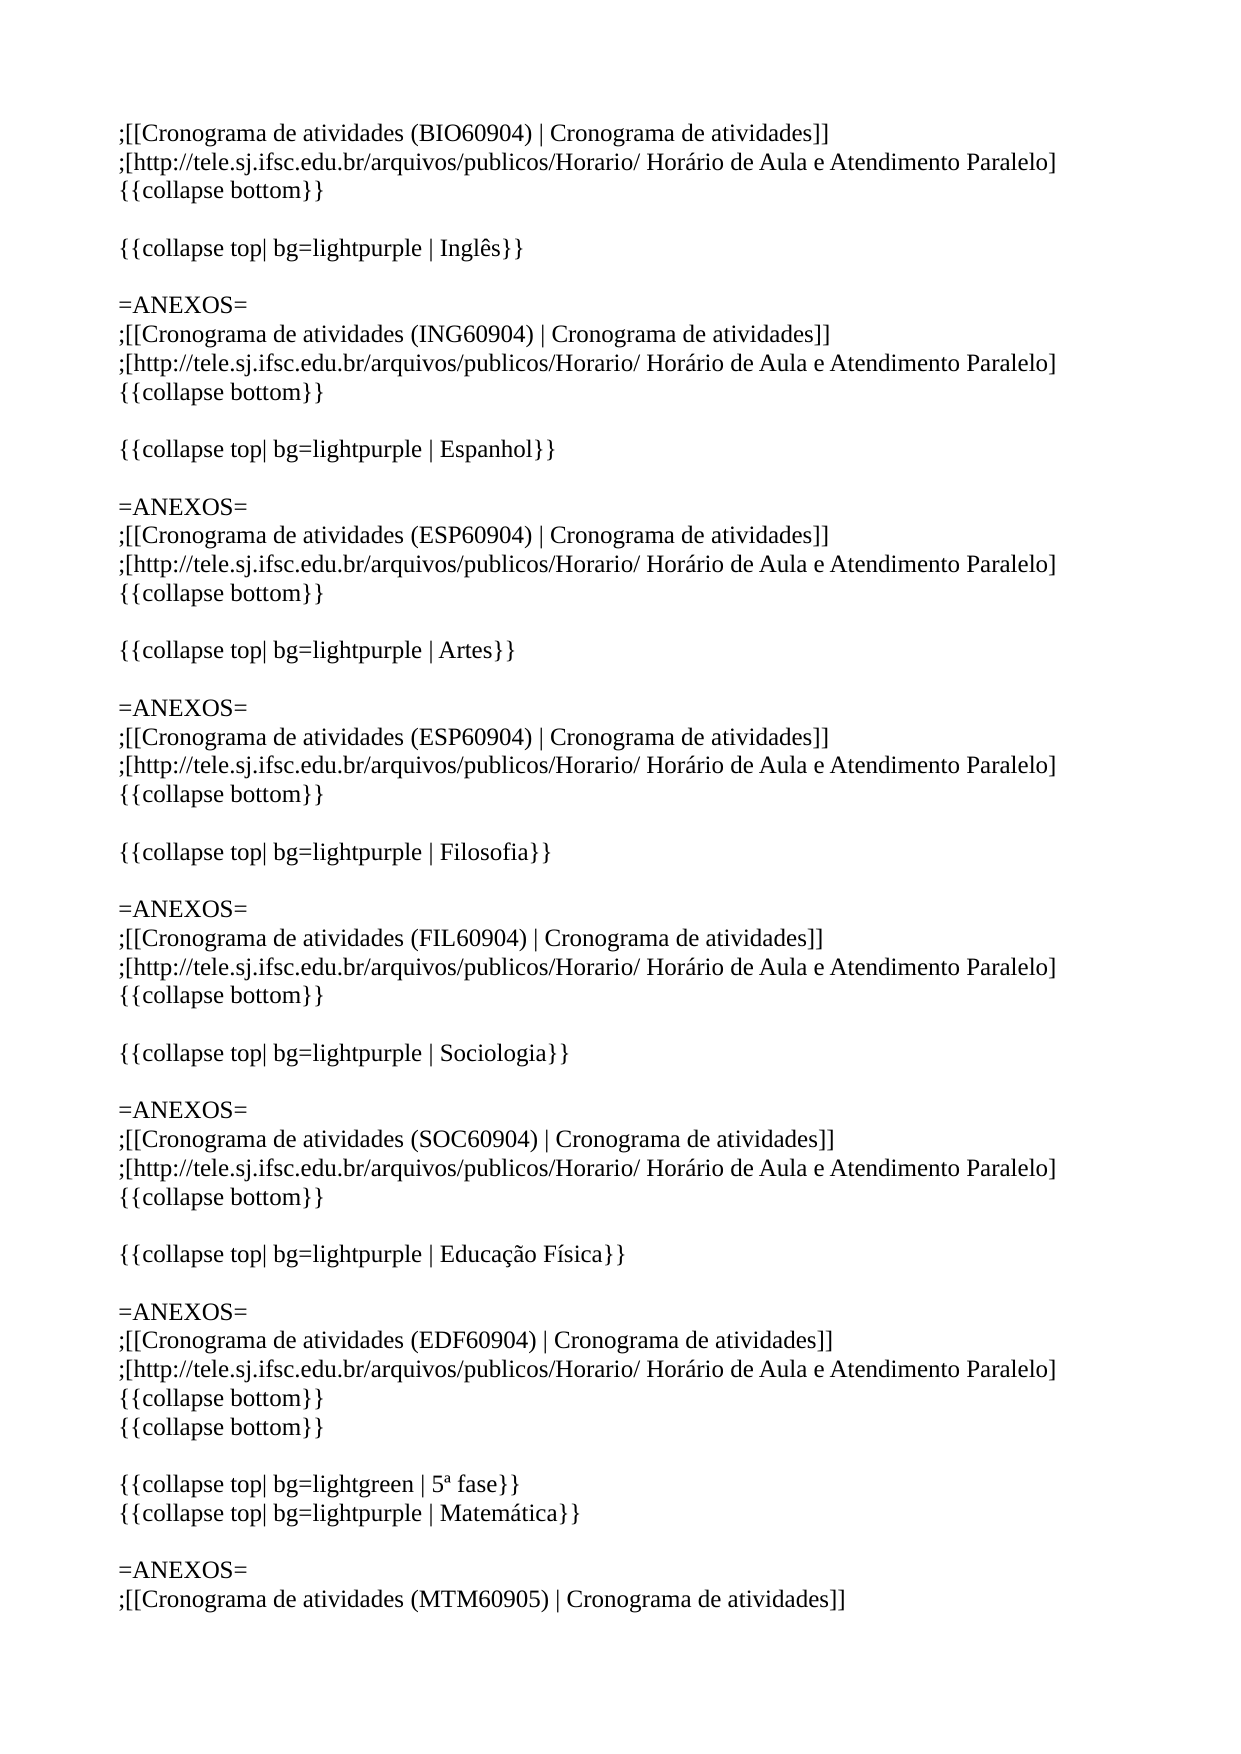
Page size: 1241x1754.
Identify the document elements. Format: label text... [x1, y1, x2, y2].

text {{collapse top| bg=lightpurple | Espanhol}} [118, 434, 1122, 463]
text =ANEXOS= [118, 894, 1122, 923]
text {{collapse bottom}} [118, 377, 1122, 406]
text {{collapse top| bg=lightpurple | Filosofia}} [118, 837, 1122, 866]
text ;[[Cronograma de atividades (BIO60904) | Cronograma de atividades]] [118, 118, 1122, 147]
text {{collapse bottom}} [118, 981, 1122, 1009]
text {{collapse bottom}} [118, 578, 1122, 607]
text ;[http://tele.sj.ifsc.edu.br/arquivos/publicos/Horario/ Horário de Aula e Atendimento Paralelo] [118, 348, 1122, 377]
text {{collapse top| bg=lightpurple | Matemática}} [118, 1498, 1122, 1527]
text ;[[Cronograma de atividades (SOC60904) | Cronograma de atividades]] [118, 1124, 1122, 1153]
text ;[http://tele.sj.ifsc.edu.br/arquivos/publicos/Horario/ Horário de Aula e Atendimento Paralelo] [118, 147, 1122, 176]
text ;[[Cronograma de atividades (ESP60904) | Cronograma de atividades]] [118, 521, 1122, 549]
text {{collapse bottom}} [118, 779, 1122, 808]
text {{collapse bottom}} [118, 176, 1122, 204]
text ;[http://tele.sj.ifsc.edu.br/arquivos/publicos/Horario/ Horário de Aula e Atendimento Paralelo] [118, 751, 1122, 779]
text {{collapse top| bg=lightpurple | Inglês}} [118, 233, 1122, 262]
text ;[[Cronograma de atividades (ING60904) | Cronograma de atividades]] [118, 319, 1122, 348]
text =ANEXOS= [118, 1556, 1122, 1584]
text ;[[Cronograma de atividades (ESP60904) | Cronograma de atividades]] [118, 722, 1122, 751]
text ;[http://tele.sj.ifsc.edu.br/arquivos/publicos/Horario/ Horário de Aula e Atendimento Paralelo] [118, 952, 1122, 981]
text ;[http://tele.sj.ifsc.edu.br/arquivos/publicos/Horario/ Horário de Aula e Atendimento Paralelo] [118, 1153, 1122, 1182]
text =ANEXOS= [118, 291, 1122, 319]
text =ANEXOS= [118, 492, 1122, 521]
text ;[[Cronograma de atividades (MTM60905) | Cronograma de atividades]] [118, 1584, 1122, 1613]
text {{collapse bottom}} [118, 1182, 1122, 1211]
text =ANEXOS= [118, 1096, 1122, 1124]
text {{collapse bottom}} [118, 1412, 1122, 1441]
text ;[http://tele.sj.ifsc.edu.br/arquivos/publicos/Horario/ Horário de Aula e Atendimento Paralelo] [118, 1354, 1122, 1383]
text =ANEXOS= [118, 1297, 1122, 1326]
text ;[http://tele.sj.ifsc.edu.br/arquivos/publicos/Horario/ Horário de Aula e Atendimento Paralelo] [118, 549, 1122, 578]
text ;[[Cronograma de atividades (EDF60904) | Cronograma de atividades]] [118, 1326, 1122, 1354]
text ;[[Cronograma de atividades (FIL60904) | Cronograma de atividades]] [118, 923, 1122, 952]
text {{collapse top| bg=lightpurple | Sociologia}} [118, 1038, 1122, 1067]
text {{collapse top| bg=lightpurple | Educação Física}} [118, 1239, 1122, 1268]
text {{collapse top| bg=lightgreen | 5ª fase}} [118, 1469, 1122, 1498]
text {{collapse top| bg=lightpurple | Artes}} [118, 636, 1122, 664]
text =ANEXOS= [118, 693, 1122, 722]
text {{collapse bottom}} [118, 1383, 1122, 1412]
